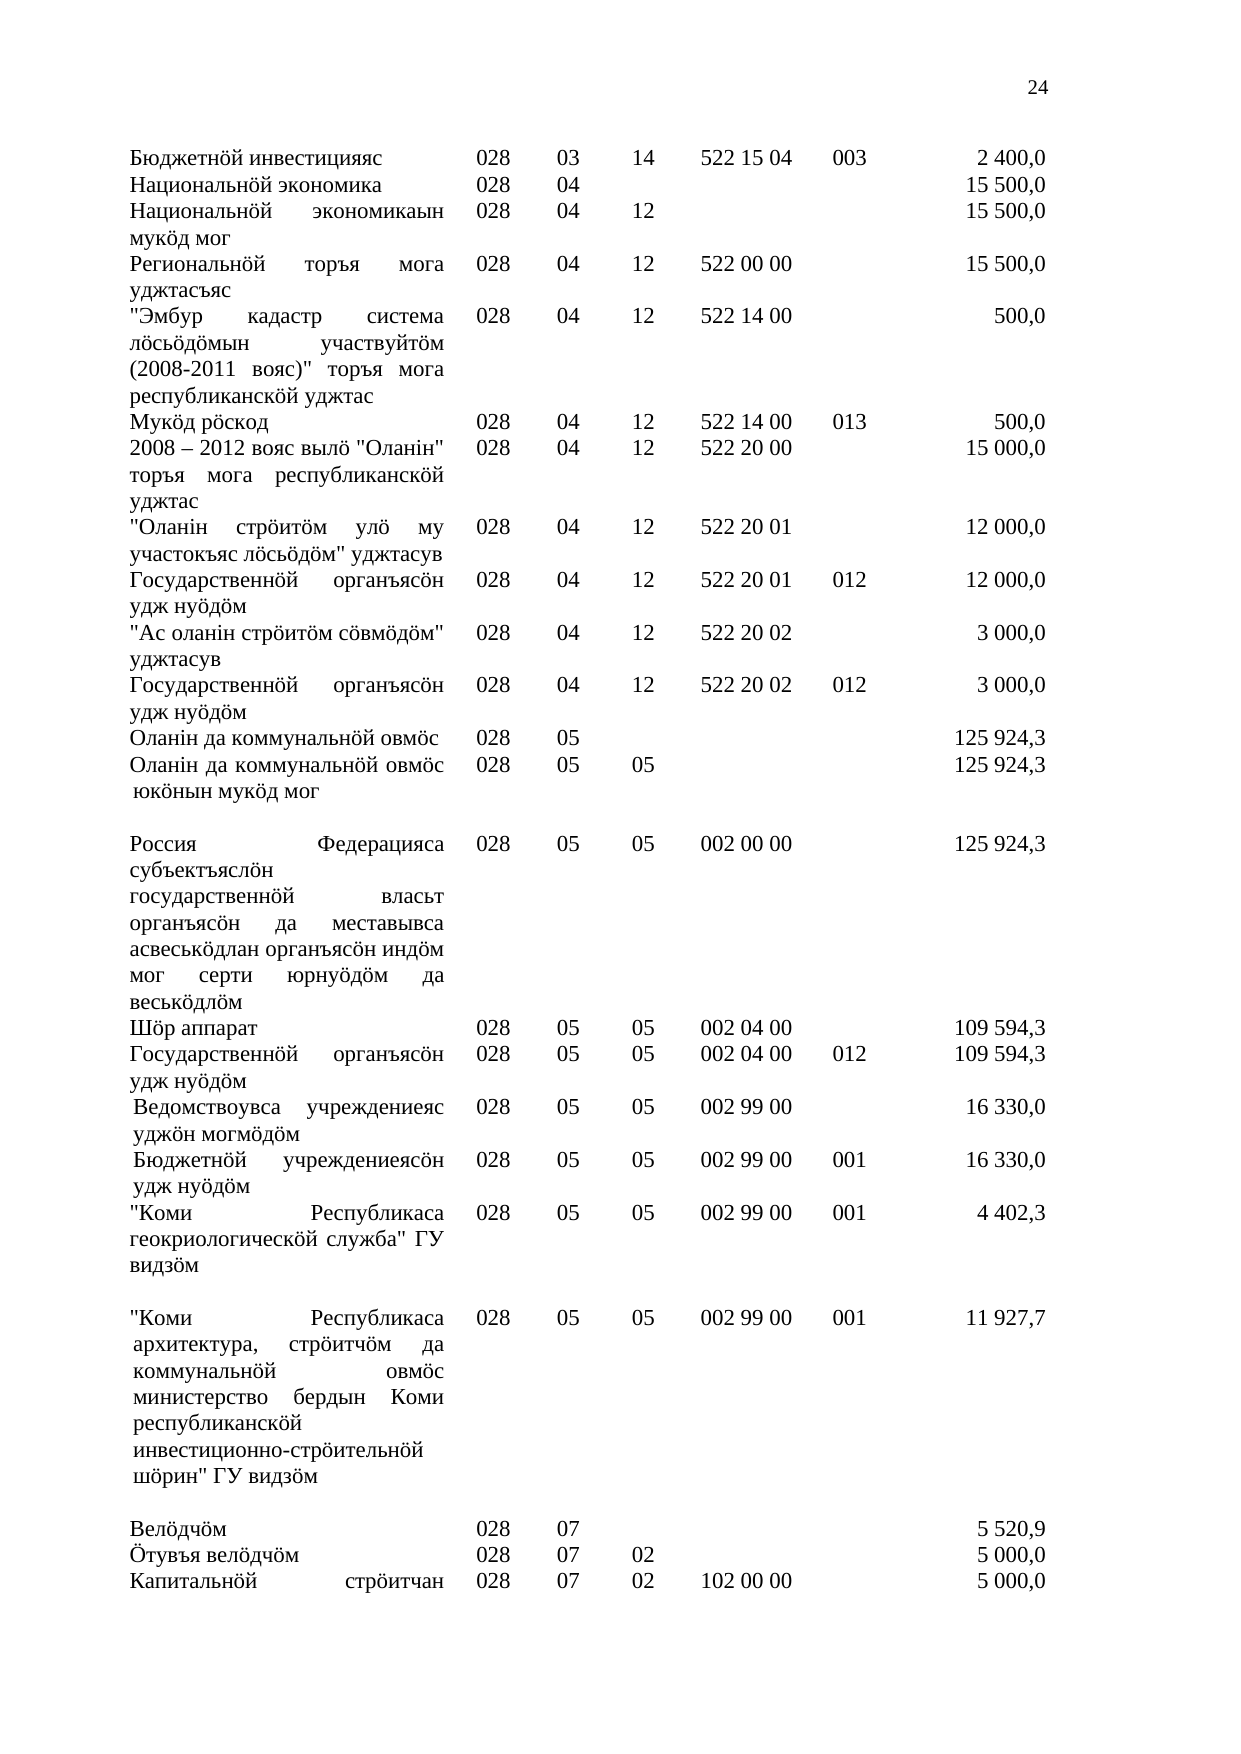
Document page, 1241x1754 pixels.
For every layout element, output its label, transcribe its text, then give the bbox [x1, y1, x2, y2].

table_cell [812, 751, 887, 830]
table_cell 12 [606, 566, 681, 619]
table_cell 028 [456, 1093, 531, 1146]
table_cell 028 [456, 619, 531, 672]
table_cell 05 [606, 1199, 681, 1304]
table_cell [1057, 672, 1113, 724]
table_cell 522 14 00 [681, 303, 812, 408]
table_cell 5 000,0 [887, 1568, 1057, 1594]
table_cell 15 500,0 [887, 197, 1057, 250]
table_cell 16 330,0 [887, 1093, 1057, 1146]
table_cell 028 [456, 672, 531, 724]
table_cell 04 [531, 303, 606, 408]
table_cell 3 000,0 [887, 672, 1057, 724]
table_cell 12 [606, 434, 681, 513]
table_cell 002 99 00 [681, 1093, 812, 1146]
table_cell 028 [456, 408, 531, 434]
table_cell 522 14 00 [681, 408, 812, 434]
table_cell [1057, 250, 1113, 303]
table_cell Государственнöй органъясöн удж нуöдöм [118, 566, 456, 619]
table_cell 028 [456, 1541, 531, 1568]
table_cell [1057, 197, 1113, 250]
table_cell 001 [812, 1304, 887, 1515]
table_cell 109 594,3 [887, 1014, 1057, 1041]
table_cell [681, 197, 812, 250]
table_cell Бюджетнöй учреждениеясöн удж нуöдöм [118, 1146, 456, 1199]
table_cell 125 924,3 [887, 751, 1057, 830]
table_cell 15 500,0 [887, 171, 1057, 197]
table_cell 02 [606, 1541, 681, 1568]
table_cell 04 [531, 434, 606, 513]
table_cell 013 [812, 408, 887, 434]
table_cell 05 [606, 1304, 681, 1515]
table_cell 05 [531, 1041, 606, 1093]
table_cell 028 [456, 514, 531, 566]
table_cell 07 [531, 1515, 606, 1541]
table_cell 028 [456, 1568, 531, 1594]
table_cell [812, 118, 887, 144]
table_cell [1057, 1093, 1113, 1146]
table_cell 05 [531, 1304, 606, 1515]
table_cell 028 [456, 1304, 531, 1515]
table_cell 05 [531, 830, 606, 1014]
table_cell 028 [456, 250, 531, 303]
table_cell 05 [531, 1014, 606, 1041]
table_cell 05 [531, 751, 606, 830]
table_cell 2 400,0 [887, 145, 1057, 171]
table_cell 028 [456, 1199, 531, 1304]
table_cell 002 04 00 [681, 1014, 812, 1041]
table_cell Национальнöй экономикаын мукöд мог [118, 197, 456, 250]
table_cell 028 [456, 171, 531, 197]
table_cell 028 [456, 724, 531, 751]
table_cell "Эмбур кадастр система лöсьöдöмын участвуйтöм (2008-2011 вояс)" торъя мога республиканскöй уджтас [118, 303, 456, 408]
table_cell 05 [531, 724, 606, 751]
table_cell 05 [606, 751, 681, 830]
table_cell [1057, 1014, 1113, 1041]
table_cell 028 [456, 145, 531, 171]
table_cell 522 20 02 [681, 672, 812, 724]
table_cell Россия Федерацияса субъектъяслöн государственнöй власьт органъясöн да меставывса асвеськöдлан органъясöн индöм мог серти юрнуöдöм да веськöдлöм [118, 830, 456, 1014]
table_cell Шöр аппарат [118, 1014, 456, 1041]
table_cell 04 [531, 171, 606, 197]
table_cell 04 [531, 672, 606, 724]
table_cell [681, 171, 812, 197]
table_cell "Коми Республикаса архитектура, стрöитчöм да коммунальнöй овмöс министерство бердын Коми республиканскöй инвестиционно-стрöительнöй шöрин" ГУ видзöм [118, 1304, 456, 1515]
table_cell 2008 – 2012 вояс вылö "Оланін" торъя мога республиканскöй уджтас [118, 434, 456, 513]
table_cell [1057, 118, 1113, 144]
table_cell [1057, 514, 1113, 566]
table_cell 500,0 [887, 303, 1057, 408]
table_cell 028 [456, 1515, 531, 1541]
table_cell [812, 197, 887, 250]
table_cell [1057, 830, 1113, 1014]
table_cell 16 330,0 [887, 1146, 1057, 1199]
table_cell "Оланін стрöитöм улö му участокъяс лöсьöдöм" уджтасув [118, 514, 456, 566]
table_cell 002 99 00 [681, 1199, 812, 1304]
table_cell "Ас оланін стрöитöм сöвмöдöм" уджтасув [118, 619, 456, 672]
table_cell [606, 171, 681, 197]
table_cell [681, 1515, 812, 1541]
table_cell [118, 118, 456, 144]
table_cell [1057, 751, 1113, 830]
table_cell 12 [606, 619, 681, 672]
table_cell [812, 434, 887, 513]
table_cell 028 [456, 1041, 531, 1093]
table_cell [812, 250, 887, 303]
table_cell 522 20 02 [681, 619, 812, 672]
table_cell Государственнöй органъясöн удж нуöдöм [118, 672, 456, 724]
table_cell [1057, 724, 1113, 751]
table_cell 012 [812, 1041, 887, 1093]
table_cell [887, 118, 1057, 144]
table_cell 012 [812, 672, 887, 724]
table_cell Капитальнöй стрöитчан [118, 1568, 456, 1594]
table_cell 07 [531, 1568, 606, 1594]
table_cell 05 [606, 1041, 681, 1093]
table_cell [606, 1515, 681, 1541]
table_cell Национальнöй экономика [118, 171, 456, 197]
table_cell [812, 1568, 887, 1594]
table_cell 5 520,9 [887, 1515, 1057, 1541]
table_cell [606, 724, 681, 751]
table_cell [1057, 303, 1113, 408]
table_cell 04 [531, 619, 606, 672]
table_cell 3 000,0 [887, 619, 1057, 672]
table_cell 5 000,0 [887, 1541, 1057, 1568]
table_cell [681, 118, 812, 144]
table_cell [1057, 1304, 1113, 1515]
table_cell 125 924,3 [887, 724, 1057, 751]
table_cell 05 [606, 1146, 681, 1199]
table_cell 028 [456, 1014, 531, 1041]
table_cell 125 924,3 [887, 830, 1057, 1014]
table_cell Бюджетнöй инвестицияяс [118, 145, 456, 171]
table_cell [681, 724, 812, 751]
table_cell [812, 514, 887, 566]
table_cell Велöдчöм [118, 1515, 456, 1541]
table_cell [1057, 566, 1113, 619]
table_cell [812, 830, 887, 1014]
table_cell 028 [456, 566, 531, 619]
table_cell [531, 118, 606, 144]
table_cell 05 [606, 1093, 681, 1146]
table_cell 12 [606, 408, 681, 434]
table_cell 028 [456, 751, 531, 830]
table_cell Мукöд рöскод [118, 408, 456, 434]
table_cell 12 [606, 303, 681, 408]
table_cell 02 [606, 1568, 681, 1594]
table_cell 028 [456, 1146, 531, 1199]
table_cell [812, 1093, 887, 1146]
table_cell 522 00 00 [681, 250, 812, 303]
table_cell 028 [456, 830, 531, 1014]
table_cell 4 402,3 [887, 1199, 1057, 1304]
table_cell 04 [531, 250, 606, 303]
table_cell 12 [606, 514, 681, 566]
table_cell [1057, 1568, 1113, 1594]
table_cell [1057, 1515, 1113, 1541]
table_cell 002 99 00 [681, 1146, 812, 1199]
table_cell [681, 751, 812, 830]
table_cell 04 [531, 408, 606, 434]
table_cell 12 [606, 672, 681, 724]
table_cell 002 04 00 [681, 1041, 812, 1093]
table_cell [812, 1014, 887, 1041]
table_cell 002 99 00 [681, 1304, 812, 1515]
table_cell 04 [531, 566, 606, 619]
table_cell 028 [456, 434, 531, 513]
table_cell "Коми Республикаса геокриологическöй служба" ГУ видзöм [118, 1199, 456, 1304]
table_cell [1057, 1199, 1113, 1304]
table_cell [812, 171, 887, 197]
table_cell Ведомствоувса учреждениеяс уджöн могмöдöм [118, 1093, 456, 1146]
table_cell [812, 1515, 887, 1541]
table_cell [1057, 145, 1113, 171]
table_cell 05 [606, 830, 681, 1014]
table_cell 109 594,3 [887, 1041, 1057, 1093]
table_cell 05 [606, 1014, 681, 1041]
table_cell 12 [606, 250, 681, 303]
table_cell 05 [531, 1093, 606, 1146]
table_cell 001 [812, 1199, 887, 1304]
table_cell 11 927,7 [887, 1304, 1057, 1515]
table_cell 15 500,0 [887, 250, 1057, 303]
table_cell 12 000,0 [887, 514, 1057, 566]
table_cell [812, 303, 887, 408]
table_cell Öтувъя велöдчöм [118, 1541, 456, 1568]
table_cell 07 [531, 1541, 606, 1568]
table_cell [456, 118, 531, 144]
table_cell 102 00 00 [681, 1568, 812, 1594]
table_cell 522 15 04 [681, 145, 812, 171]
table_cell 500,0 [887, 408, 1057, 434]
table_cell 04 [531, 197, 606, 250]
table_cell 028 [456, 303, 531, 408]
table_cell 522 20 01 [681, 514, 812, 566]
table_cell [812, 724, 887, 751]
table_cell [1057, 1541, 1113, 1568]
table_cell 03 [531, 145, 606, 171]
table_cell Региональнöй торъя мога уджтасъяс [118, 250, 456, 303]
table_cell [681, 1541, 812, 1568]
table_cell 12 000,0 [887, 566, 1057, 619]
table_cell Оланiн да коммунальнöй овмöс [118, 724, 456, 751]
table_cell 04 [531, 514, 606, 566]
table_cell [812, 619, 887, 672]
table_cell [1057, 171, 1113, 197]
table_cell [1057, 1146, 1113, 1199]
table_cell Государственнöй органъясöн удж нуöдöм [118, 1041, 456, 1093]
table_cell Оланiн да коммунальнöй овмöс юкöнын мукöд мог [118, 751, 456, 830]
table_cell 012 [812, 566, 887, 619]
table_cell [606, 118, 681, 144]
table_cell [1057, 619, 1113, 672]
table_cell 002 00 00 [681, 830, 812, 1014]
table_cell 522 20 01 [681, 566, 812, 619]
table_cell 15 000,0 [887, 434, 1057, 513]
table_cell 028 [456, 197, 531, 250]
table_cell 05 [531, 1146, 606, 1199]
table_cell 12 [606, 197, 681, 250]
table_cell [1057, 1041, 1113, 1093]
table_cell [812, 1541, 887, 1568]
table_cell 05 [531, 1199, 606, 1304]
table_cell [1057, 434, 1113, 513]
table_cell 14 [606, 145, 681, 171]
table_cell [1057, 408, 1113, 434]
table_cell 522 20 00 [681, 434, 812, 513]
table_cell 001 [812, 1146, 887, 1199]
table_cell 003 [812, 145, 887, 171]
